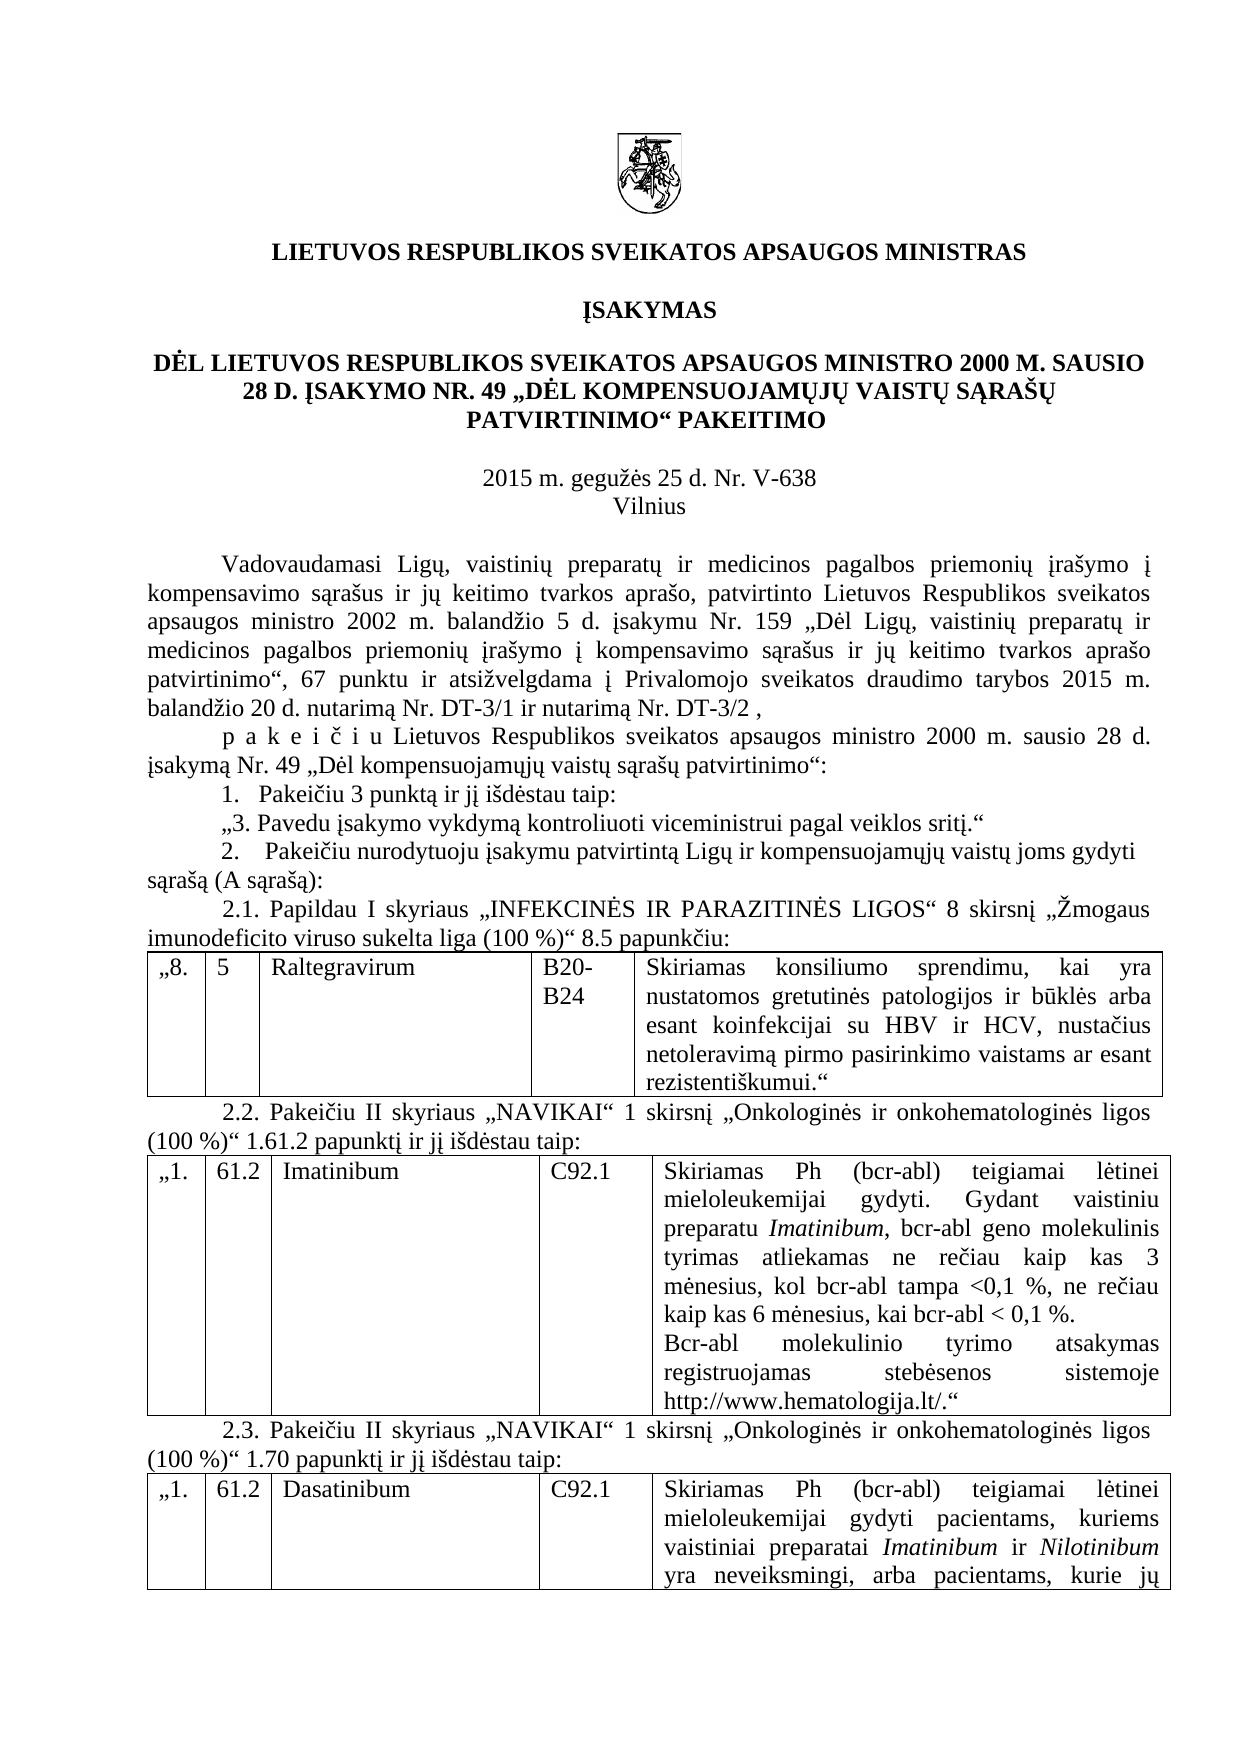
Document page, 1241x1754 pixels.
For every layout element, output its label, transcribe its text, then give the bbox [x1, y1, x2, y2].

text 2.2. Pakeičiu II skyriaus „NAVIKAI“ 1 skirsnį „Onkologinės ir onkohematologinės ligos (100 %)“ 1.61.2 papunktį ir jį išdėstau taip: [147, 1097, 1152, 1155]
table_header „1. [148, 1474, 205, 1589]
table_header C92.1 [540, 1474, 652, 1589]
table_header Skiriamas Ph (bcr-abl) teigiamai lėtinei mieloleukemijai gydyti pacientams, kuriems vaistiniai preparatai Imatinibum ir Nilotinibum yra neveiksmingi, arba pacientams, kurie jų [653, 1474, 1170, 1589]
table_header Imatinibum [272, 1156, 539, 1414]
text LIETUVOS RESPUBLIKOS SVEIKATOS APSAUGOS MINISTRAS [147, 237, 1152, 266]
table_header Skiriamas konsiliumo sprendimu, kai yra nustatomos gretutinės patologijos ir būklės arba esant koinfekcijai su HBV ir HCV, nustačius netoleravimą pirmo pasirinkimo vaistams ar esant rezistentiškumui.“ [635, 953, 1162, 1096]
table_header Raltegravirum [260, 953, 531, 1096]
table_header Dasatinibum [272, 1474, 539, 1589]
text Vilnius [147, 491, 1152, 520]
text 1. Pakeičiu 3 punktą ir jį išdėstau taip: [221, 779, 1152, 808]
text Vadovaudamasi Ligų, vaistinių preparatų ir medicinos pagalbos priemonių įrašymo į kompensavimo sąrašus ir jų keitimo tvarkos aprašo, patvirtinto Lietuvos Respublikos sveikatos apsaugos ministro 2002 m. balandžio 5 d. įsakymu Nr. 159 „Dėl Ligų, vaistinių preparatų ir medicinos pagalbos priemonių įrašymo į kompensavimo sąrašus ir jų keitimo tvarkos aprašo patvirtinimo“, 67 punktu ir atsižvelgdama į Privalomojo sveikatos draudimo tarybos 2015 m. balandžio 20 d. nutarimą Nr. DT-3/1 ir nutarimą Nr. DT-3/2 , [147, 549, 1152, 721]
text ĮSAKYMAS [147, 295, 1152, 323]
table_header B20-B24 [532, 953, 634, 1096]
text 2.3. Pakeičiu II skyriaus „NAVIKAI“ 1 skirsnį „Onkologinės ir onkohematologinės ligos (100 %)“ 1.70 papunktį ir jį išdėstau taip: [147, 1416, 1152, 1473]
table_header 61.2 [206, 1156, 271, 1414]
text 2.1. Papildau I skyriaus „INFEKCINĖS IR PARAZITINĖS LIGOS“ 8 skirsnį „Žmogaus imunodeficito viruso sukelta liga (100 %)“ 8.5 papunkčiu: [147, 894, 1152, 951]
table_header „8. [148, 953, 205, 1096]
text sąrašą (A sąrašą): [147, 865, 1152, 894]
text 2015 m. gegužės 25 d. Nr. V-638 [147, 463, 1152, 491]
table_header C92.1 [540, 1156, 652, 1414]
table_header „1. [148, 1156, 205, 1414]
table_header 5 [206, 953, 259, 1096]
table_header 61.2 [206, 1474, 271, 1589]
text 2. Pakeičiu nurodytuoju įsakymu patvirtintą Ligų ir kompensuojamųjų vaistų joms gydyti [221, 836, 1152, 865]
text „3. Pavedu įsakymo vykdymą kontroliuoti viceministrui pagal veiklos sritį.“ [221, 808, 1152, 836]
text DĖL LIETUVOS RESPUBLIKOS SVEIKATOS APSAUGOS MINISTRO 2000 M. SAUSIO 28 D. ĮSAKYMO NR. 49 „DĖL KOMPENSUOJAMŲJŲ VAISTŲ SĄRAŠŲ PATVIRTINIMO“ PAKEITIMO [147, 348, 1152, 434]
text p a k e i č i u Lietuvos Respublikos sveikatos apsaugos ministro 2000 m. sausio 28 d. įsakymą Nr. 49 „Dėl kompensuojamųjų vaistų sąrašų patvirtinimo“: [147, 721, 1152, 779]
table_header Skiriamas Ph (bcr-abl) teigiamai lėtinei mieloleukemijai gydyti. Gydant vaistiniu preparatu Imatinibum, bcr-abl geno molekulinis tyrimas atliekamas ne rečiau kaip kas 3 mėnesius, kol bcr-abl tampa <0,1 %, ne rečiau kaip kas 6 mėnesius, kai bcr-abl < 0,1 %. Bcr-abl molekulinio tyrimo atsakymas registruojamas stebėsenos sistemoje http://www.hematologija.lt/.“ [653, 1156, 1170, 1414]
